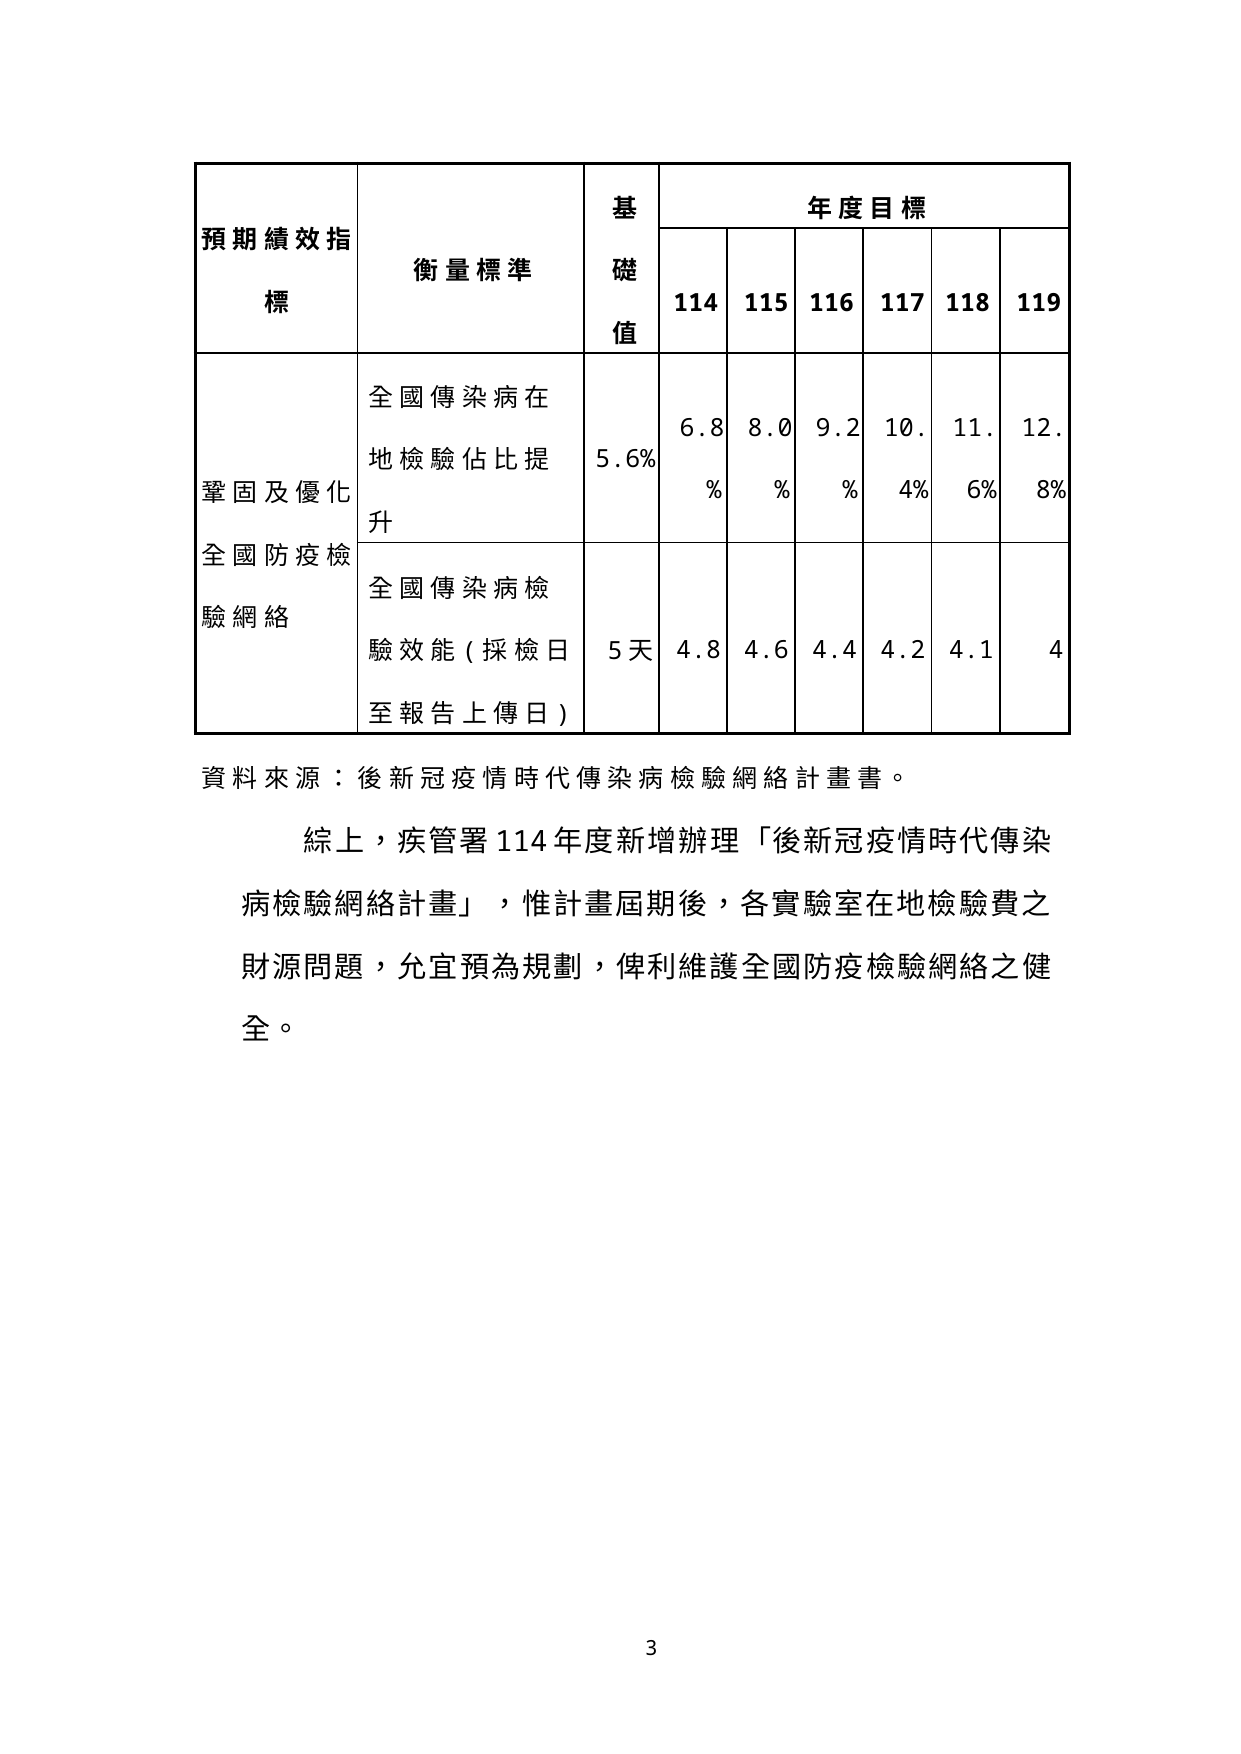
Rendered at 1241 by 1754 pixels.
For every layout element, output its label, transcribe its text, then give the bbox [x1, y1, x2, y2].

table_header 預期績效指標 [197, 165, 357, 352]
table_cell 6.8% [660, 354, 726, 541]
table_cell 8.0% [728, 354, 794, 541]
text 綜上，疾管署114年度新增辦理「後新冠疫情時代傳染病檢驗網絡計畫」，惟計畫屆期後，各實驗室在地檢驗費之財源問題，允宜預為規劃，俾利維護全國防疫檢驗網絡之健全。 [236, 798, 1063, 1048]
table_cell 4.4 [796, 543, 862, 732]
table_cell 117 [864, 229, 931, 352]
table_header 衡量標準 [358, 165, 583, 352]
table_cell 9.2% [796, 354, 862, 541]
table_cell 11.6% [932, 354, 999, 541]
table_cell 118 [932, 229, 999, 352]
table_header 年度目標 [660, 165, 1068, 227]
table_cell 119 [1001, 229, 1068, 352]
table_header 基礎值 [585, 165, 658, 352]
table_cell 全國傳染病檢驗效能(採檢日至報告上傳日) [358, 543, 583, 732]
table_cell 5.6% [585, 354, 658, 541]
text 資料來源：後新冠疫情時代傳染病檢驗網絡計畫書。 [177, 735, 1063, 798]
table_cell 5天 [585, 543, 658, 732]
table_cell 全國傳染病在地檢驗佔比提升 [358, 354, 583, 541]
table_cell 4 [1001, 543, 1068, 732]
table_cell 114 [660, 229, 726, 352]
table_cell 115 [728, 229, 794, 352]
table_cell 4.8 [660, 543, 726, 732]
table_cell 鞏固及優化全國防疫檢驗網絡 [197, 354, 357, 732]
table_cell 4.1 [932, 543, 999, 732]
table_cell 116 [796, 229, 862, 352]
table_cell 4.6 [728, 543, 794, 732]
table_cell 12.8% [1001, 354, 1068, 541]
table_cell 4.2 [864, 543, 931, 732]
table_cell 10.4% [864, 354, 931, 541]
